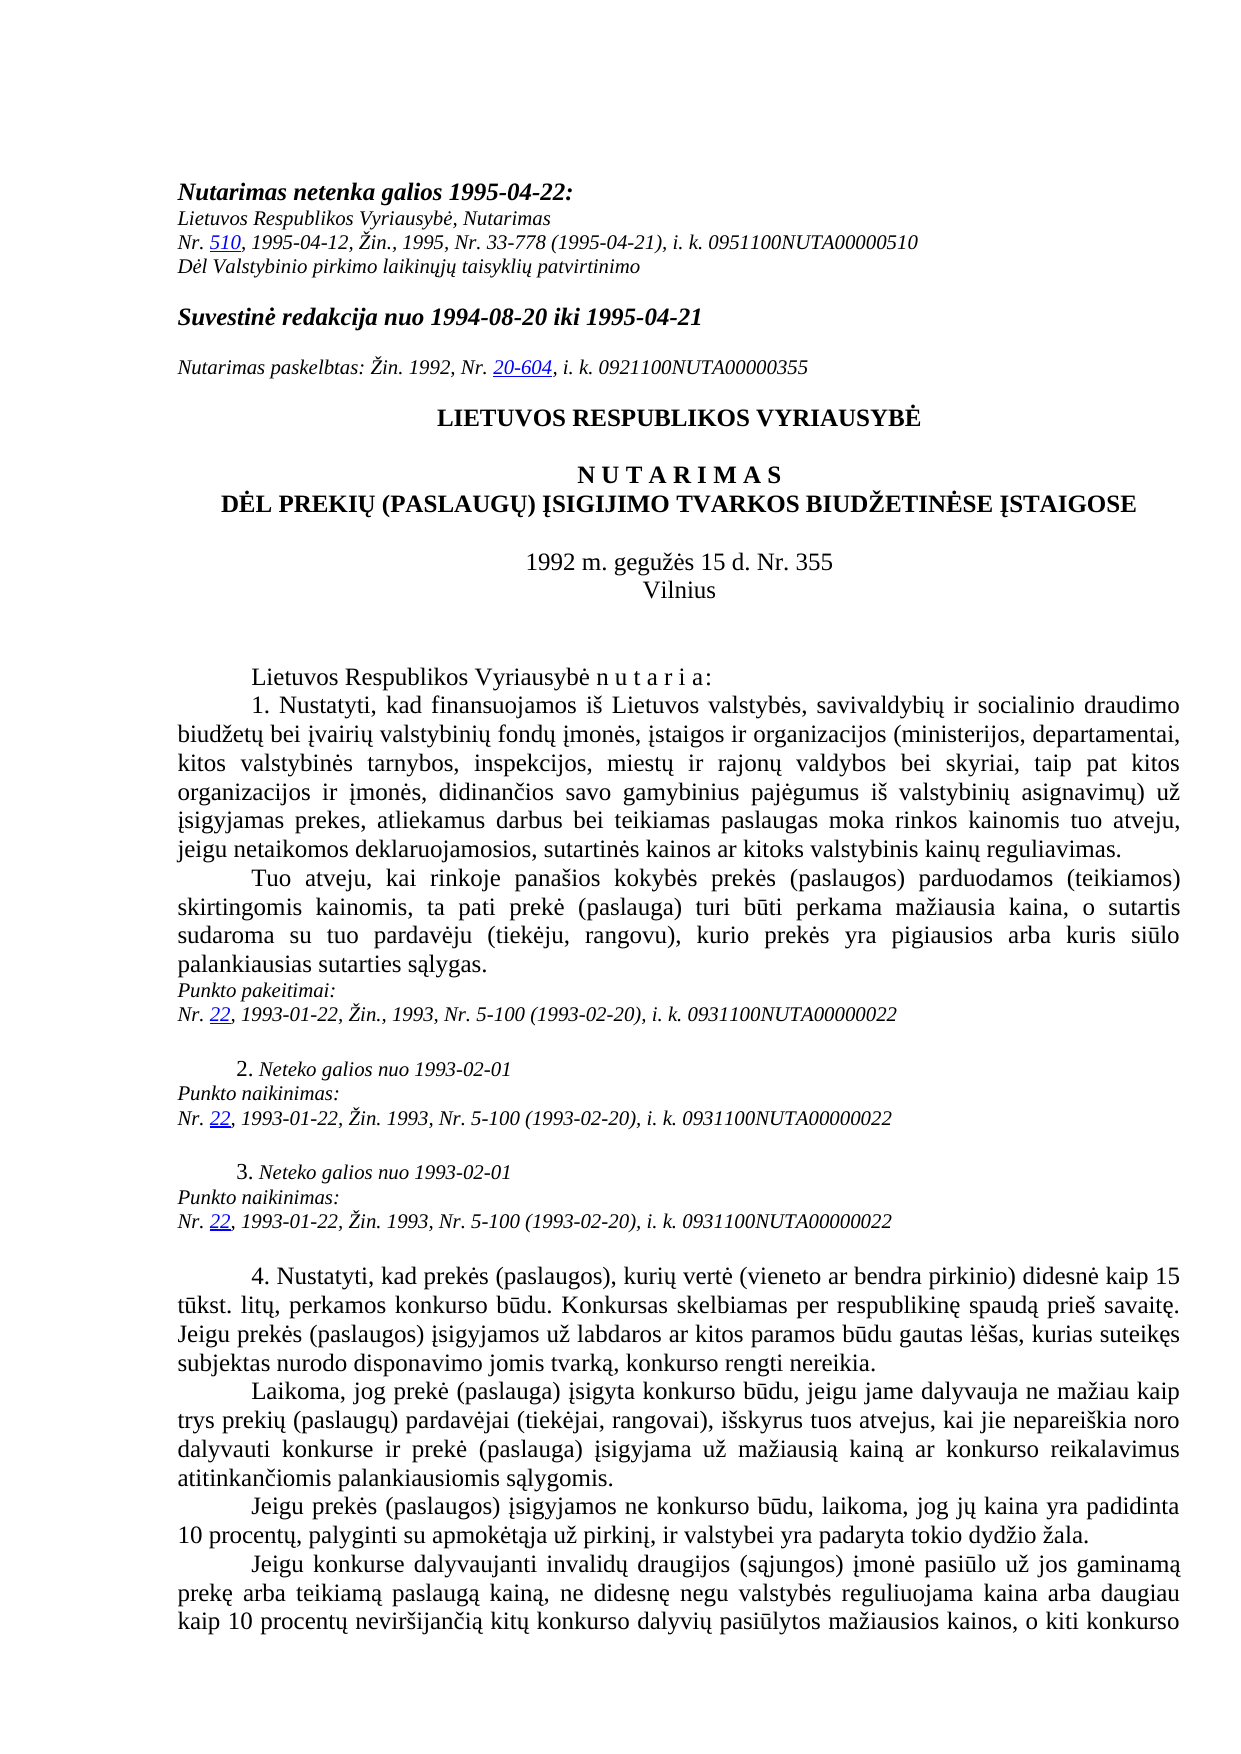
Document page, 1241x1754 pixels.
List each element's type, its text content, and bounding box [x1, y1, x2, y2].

text Jeigu prekės (paslaugos) įsigyjamos ne konkurso būdu, laikoma, jog jų kaina yra padidinta 10 procentų, palyginti su apmokėtąja už pirkinį, ir valstybei yra padaryta tokio dydžio žala. [177, 1491, 1181, 1549]
text Nr. 22, 1993-01-22, Žin. 1993, Nr. 5-100 (1993-02-20), i. k. 0931100NUTA00000022 [177, 1105, 1181, 1129]
text 3. Neteko galios nuo 1993-02-01 [177, 1158, 1181, 1184]
text Nr. 22, 1993-01-22, Žin. 1993, Nr. 5-100 (1993-02-20), i. k. 0931100NUTA00000022 [177, 1209, 1181, 1233]
text 1. Nustatyti, kad finansuojamos iš Lietuvos valstybės, savivaldybių ir socialinio draudimo biudžetų bei įvairių valstybinių fondų įmonės, įstaigos ir organizacijos (ministerijos, departamentai, kitos valstybinės tarnybos, inspekcijos, miestų ir rajonų valdybos bei skyriai, taip pat kitos organizacijos ir įmonės, didinančios savo gamybinius pajėgumus iš valstybinių asignavimų) už įsigyjamas prekes, atliekamus darbus bei teikiamas paslaugas moka rinkos kainomis tuo atveju, jeigu netaikomos deklaruojamosios, sutartinės kainos ar kitoks valstybinis kainų reguliavimas. [177, 691, 1181, 863]
text LIETUVOS RESPUBLIKOS VYRIAUSYBĖ [177, 403, 1181, 432]
text Laikoma, jog prekė (paslauga) įsigyta konkurso būdu, jeigu jame dalyvauja ne mažiau kaip trys prekių (paslaugų) pardavėjai (tiekėjai, rangovai), išskyrus tuos atvejus, kai jie nepareiškia noro dalyvauti konkurse ir prekė (paslauga) įsigyjama už mažiausią kainą ar konkurso reikalavimus atitinkančiomis palankiausiomis sąlygomis. [177, 1376, 1181, 1491]
text N U T A R I M A S [177, 461, 1181, 489]
text Vilnius [177, 576, 1181, 604]
text Jeigu konkurse dalyvaujanti invalidų draugijos (sąjungos) įmonė pasiūlo už jos gaminamą prekę arba teikiamą paslaugą kainą, ne didesnę negu valstybės reguliuojama kaina arba daugiau kaip 10 procentų neviršijančią kitų konkurso dalyvių pasiūlytos mažiausios kainos, o kiti konkurso [177, 1549, 1181, 1635]
text Nr. 510, 1995-04-12, Žin., 1995, Nr. 33-778 (1995-04-21), i. k. 0951100NUTA00000510 [177, 230, 1181, 254]
text 2. Neteko galios nuo 1993-02-01 [177, 1055, 1181, 1081]
text Nutarimas netenka galios 1995-04-22: [177, 177, 1181, 206]
text Punkto naikinimas: [177, 1081, 1181, 1105]
text Lietuvos Respublikos Vyriausybė nutaria: [177, 662, 1181, 691]
text Nr. 22, 1993-01-22, Žin., 1993, Nr. 5-100 (1993-02-20), i. k. 0931100NUTA00000022 [177, 1002, 1181, 1026]
text Punkto naikinimas: [177, 1184, 1181, 1209]
text DĖL PREKIŲ (PASLAUGŲ) ĮSIGIJIMO TVARKOS BIUDŽETINĖSE ĮSTAIGOSE [177, 489, 1181, 518]
text Tuo atveju, kai rinkoje panašios kokybės prekės (paslaugos) parduodamos (teikiamos) skirtingomis kainomis, ta pati prekė (paslauga) turi būti perkama mažiausia kaina, o sutartis sudaroma su tuo pardavėju (tiekėju, rangovu), kurio prekės yra pigiausios arba kuris siūlo palankiausias sutarties sąlygas. [177, 863, 1181, 978]
text Lietuvos Respublikos Vyriausybė, Nutarimas [177, 206, 1181, 230]
text Suvestinė redakcija nuo 1994-08-20 iki 1995-04-21 [177, 302, 1181, 331]
text Punkto pakeitimai: [177, 978, 1181, 1002]
text 4. Nustatyti, kad prekės (paslaugos), kurių vertė (vieneto ar bendra pirkinio) didesnė kaip 15 tūkst. litų, perkamos konkurso būdu. Konkursas skelbiamas per respublikinę spaudą prieš savaitę. Jeigu prekės (paslaugos) įsigyjamos už labdaros ar kitos paramos būdu gautas lėšas, kurias suteikęs subjektas nurodo disponavimo jomis tvarką, konkurso rengti nereikia. [177, 1261, 1181, 1376]
text Dėl Valstybinio pirkimo laikinųjų taisyklių patvirtinimo [177, 254, 1181, 278]
text Nutarimas paskelbtas: Žin. 1992, Nr. 20-604, i. k. 0921100NUTA00000355 [177, 355, 1181, 379]
text 1992 m. gegužės 15 d. Nr. 355 [177, 547, 1181, 576]
